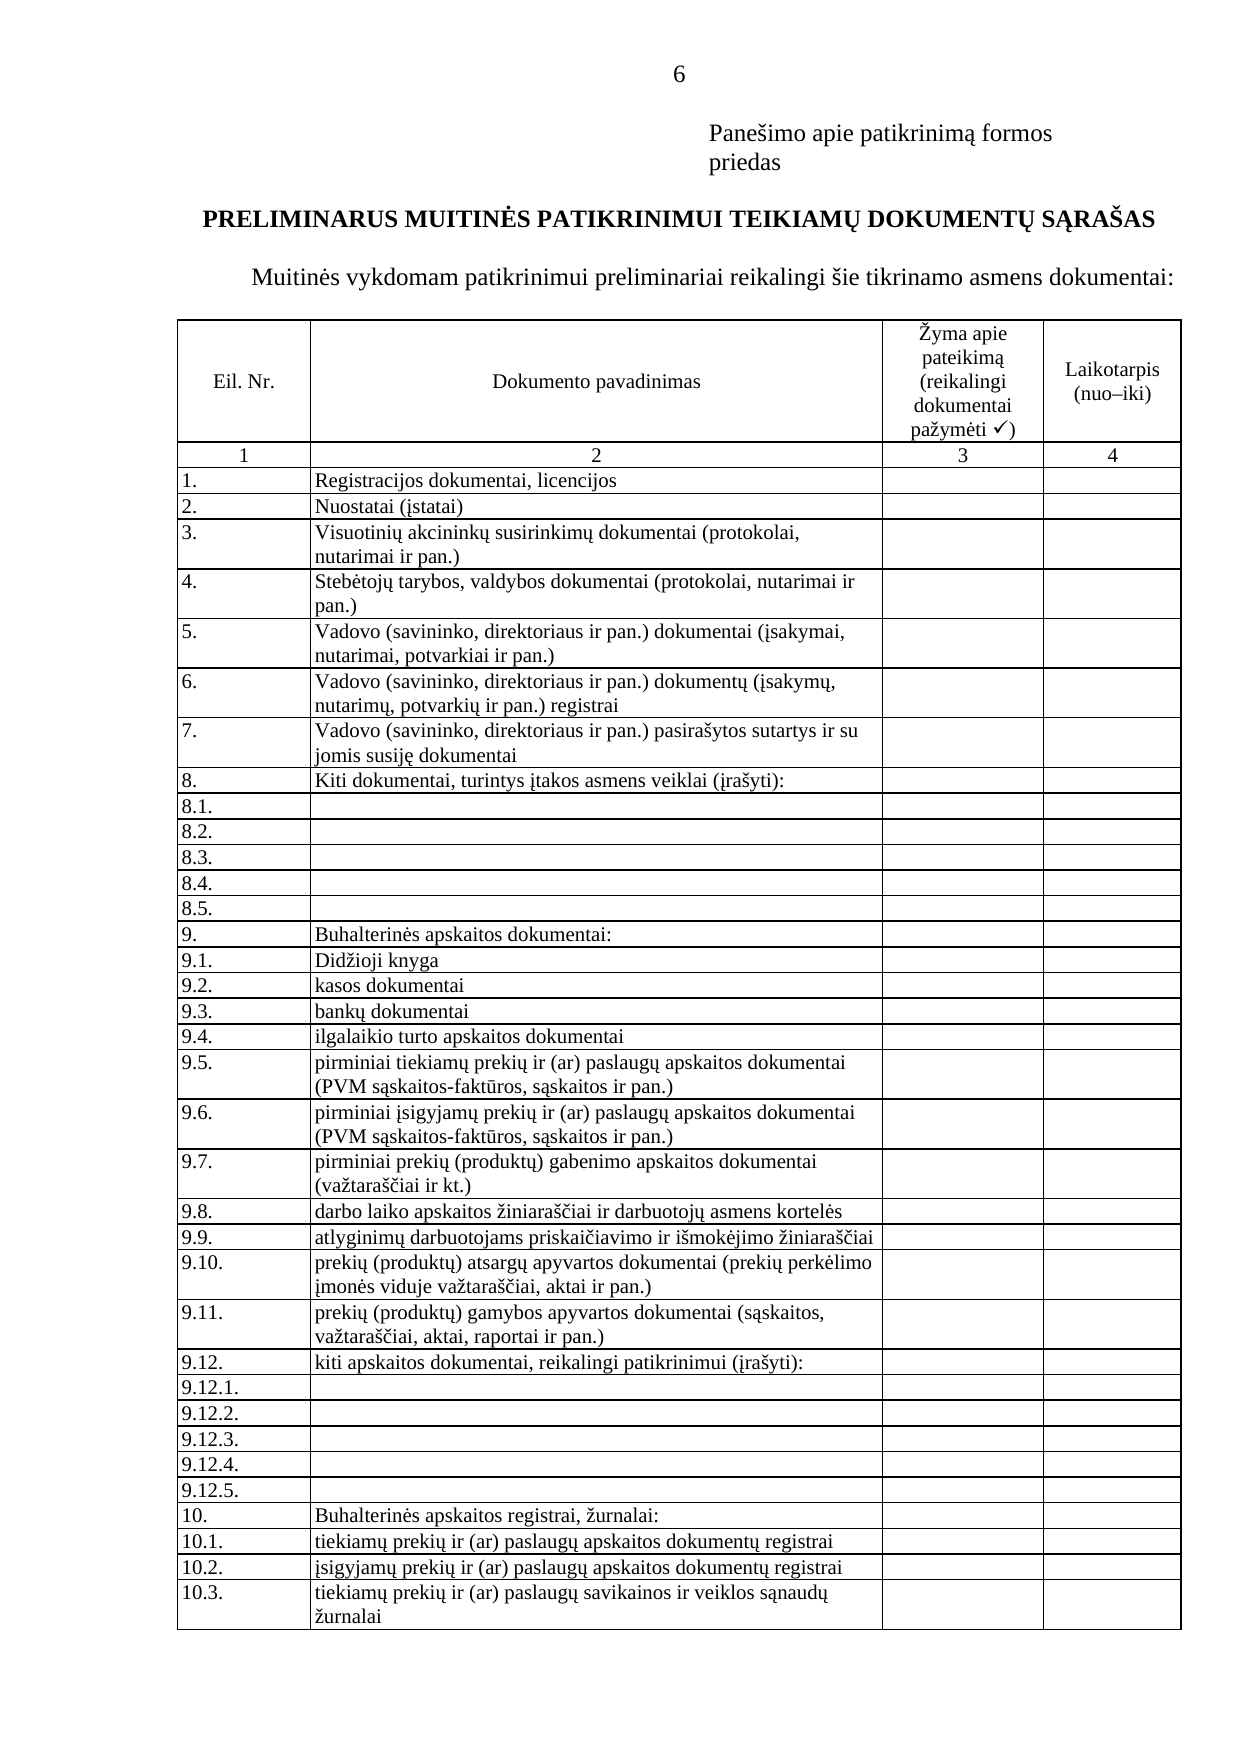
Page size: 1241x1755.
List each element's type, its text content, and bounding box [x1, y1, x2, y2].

table_cell [1044, 1375, 1048, 1399]
table_cell 8.5. [306, 896, 310, 920]
table_cell [1039, 845, 1043, 869]
table_cell [1039, 1452, 1043, 1476]
table_cell [1039, 1025, 1043, 1048]
table_cell 8. [306, 768, 310, 792]
table_cell [1044, 718, 1180, 767]
table_cell [1039, 1503, 1043, 1527]
table_cell [883, 520, 1043, 568]
table_cell [1044, 1452, 1048, 1476]
table_cell [878, 896, 882, 920]
text priedas [177, 147, 1181, 176]
table_cell 10.3. [178, 1580, 310, 1628]
table_cell [1039, 1199, 1043, 1223]
table_cell 9. [306, 922, 310, 946]
table_cell [1039, 768, 1043, 792]
table_cell [1039, 1401, 1043, 1425]
table_cell [1039, 948, 1043, 972]
table_cell 9.6. [178, 1100, 310, 1148]
table_cell [878, 820, 882, 843]
table_cell [1044, 768, 1048, 792]
table_cell [1039, 1478, 1043, 1502]
table_cell [1039, 1529, 1043, 1553]
table_cell [1044, 820, 1048, 843]
table_cell [1044, 1250, 1180, 1298]
table_cell [883, 1250, 1043, 1298]
table_cell [1044, 1300, 1180, 1348]
table_cell 9.5. [178, 1050, 310, 1098]
table_cell 9.10. [178, 1250, 310, 1298]
table_cell [1044, 1225, 1048, 1249]
table_cell [878, 794, 882, 818]
table_cell [883, 1300, 1043, 1348]
table_cell [1044, 1100, 1180, 1148]
table_cell [883, 1100, 1043, 1148]
table_cell [1039, 794, 1043, 818]
table_cell 9.11. [178, 1300, 310, 1348]
text Panešimo apie patikrinimą formos [709, 118, 1181, 147]
table_cell [1039, 922, 1043, 946]
table_cell [1044, 794, 1048, 818]
table_cell [883, 1050, 1043, 1098]
table_cell [878, 1478, 882, 1502]
table_cell [1039, 999, 1043, 1023]
table_cell [1044, 973, 1048, 997]
table_cell [1044, 1503, 1048, 1527]
text PRELIMINARUS MUITINĖS PATIKRINIMUI TEIKIAMŲ DOKUMENTŲ SĄRAŠAS [177, 204, 1181, 233]
table_cell 8.2. [306, 820, 310, 843]
table_cell 3 [1039, 443, 1043, 467]
table_cell [883, 619, 1043, 667]
table_cell [1044, 896, 1048, 920]
table_cell 1. [306, 468, 310, 492]
table_cell [878, 1452, 882, 1476]
table_cell [1044, 922, 1048, 946]
table_cell [883, 1150, 1043, 1197]
table_cell [1044, 999, 1048, 1023]
table_cell [878, 1427, 882, 1451]
table_cell [883, 718, 1043, 767]
table_cell [1044, 1401, 1048, 1425]
table_cell [1044, 1350, 1048, 1374]
table_cell [1044, 845, 1048, 869]
table_cell 10. [306, 1503, 310, 1527]
table_cell 2. [306, 494, 310, 518]
table_cell 9.2. [306, 973, 310, 997]
table_cell [1044, 468, 1048, 492]
table_cell [1044, 1025, 1048, 1048]
table_cell [1044, 1050, 1180, 1098]
table_cell 2 [878, 443, 882, 467]
table_cell [883, 669, 1043, 717]
table_cell [1039, 1555, 1043, 1579]
table_cell 8.4. [306, 871, 310, 895]
table_cell [1044, 1555, 1048, 1579]
table_cell 1 [306, 443, 310, 467]
table_cell 9.1. [306, 948, 310, 972]
table_cell [1044, 520, 1180, 568]
text Muitinės vykdomam patikrinimui preliminariai reikalingi šie tikrinamo asmens dokumentai: [177, 262, 1181, 291]
table_cell 8.3. [306, 845, 310, 869]
table_cell 4. [178, 570, 310, 617]
table_cell [1039, 1350, 1043, 1374]
table_cell 3. [178, 520, 310, 568]
table_cell 4 [1044, 443, 1048, 467]
table_cell [878, 1401, 882, 1425]
table_cell [1039, 1427, 1043, 1451]
table_header Laikotarpis (nuo–iki) [1044, 321, 1180, 441]
table_cell [1044, 570, 1180, 617]
table_cell [1044, 1427, 1048, 1451]
table_cell 7. [178, 718, 310, 767]
table_cell 9.3. [306, 999, 310, 1023]
table_cell [1039, 468, 1043, 492]
table_cell [1039, 871, 1043, 895]
table_cell [878, 871, 882, 895]
table_cell [1044, 494, 1048, 518]
table_cell [1039, 973, 1043, 997]
table_cell [1039, 820, 1043, 843]
table_cell [883, 570, 1043, 617]
table_cell [1044, 871, 1048, 895]
table_cell [878, 1375, 882, 1399]
table_cell [1044, 948, 1048, 972]
table_cell 9.4. [306, 1025, 310, 1048]
table_cell [883, 1580, 1043, 1628]
table_header Eil. Nr. [178, 321, 310, 441]
table_header Dokumento pavadinimas [311, 321, 882, 441]
table_cell [1044, 1150, 1180, 1197]
table_cell [1044, 1580, 1180, 1628]
table_cell [1039, 1375, 1043, 1399]
table_cell [1044, 1529, 1048, 1553]
table_cell [1039, 896, 1043, 920]
table_cell [1039, 494, 1043, 518]
table_cell [1044, 669, 1180, 717]
table_cell 5. [178, 619, 310, 667]
table_cell 6. [178, 669, 310, 717]
table_cell [1044, 1478, 1048, 1502]
table_cell [1044, 1199, 1048, 1223]
table_cell [1044, 619, 1180, 667]
table_cell 9.9. [306, 1225, 310, 1249]
table_cell 9.8. [306, 1199, 310, 1223]
table_cell 8.1. [306, 794, 310, 818]
table_cell [878, 845, 882, 869]
table_cell 9.7. [178, 1150, 310, 1197]
table_cell [1039, 1225, 1043, 1249]
